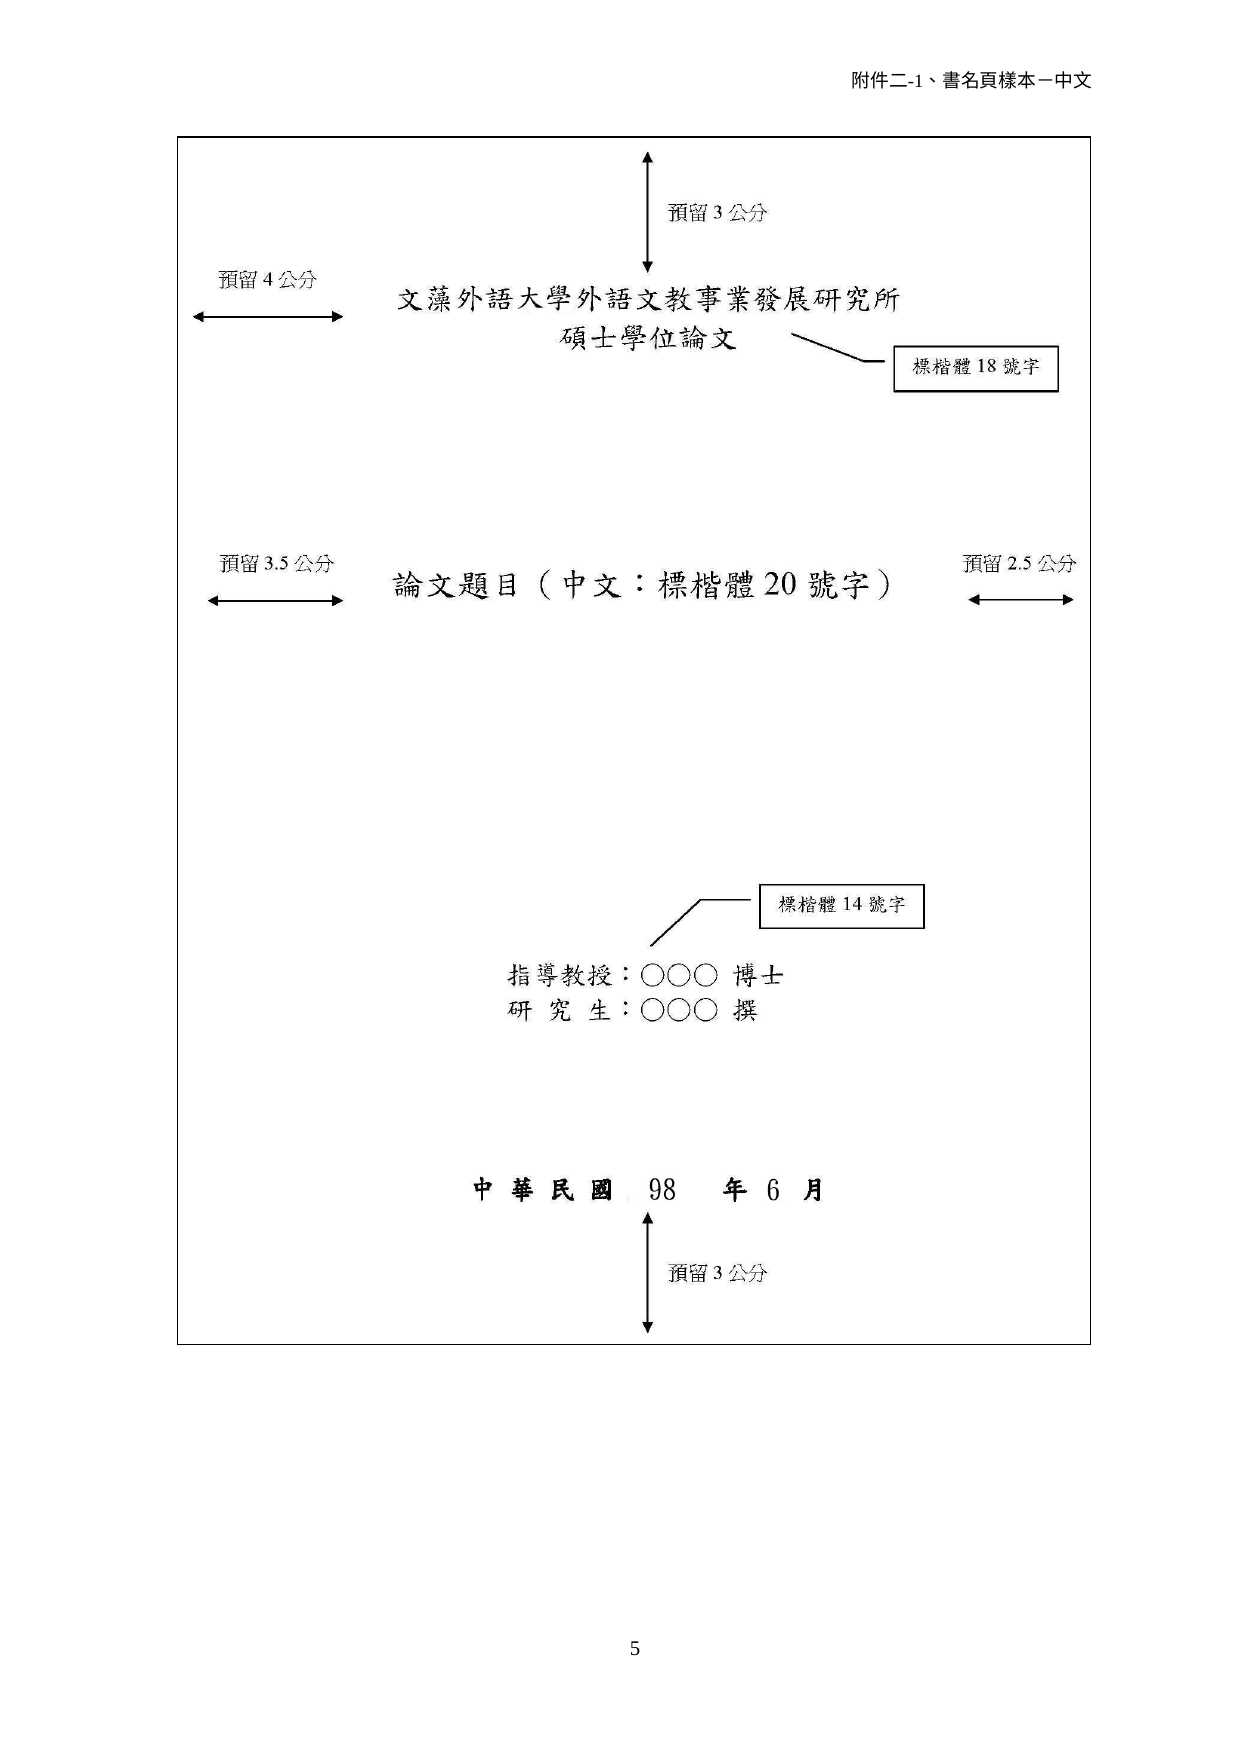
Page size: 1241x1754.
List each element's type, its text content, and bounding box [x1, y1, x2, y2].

text 附件二-1、書名頁樣本－中文 [177, 66, 1092, 93]
